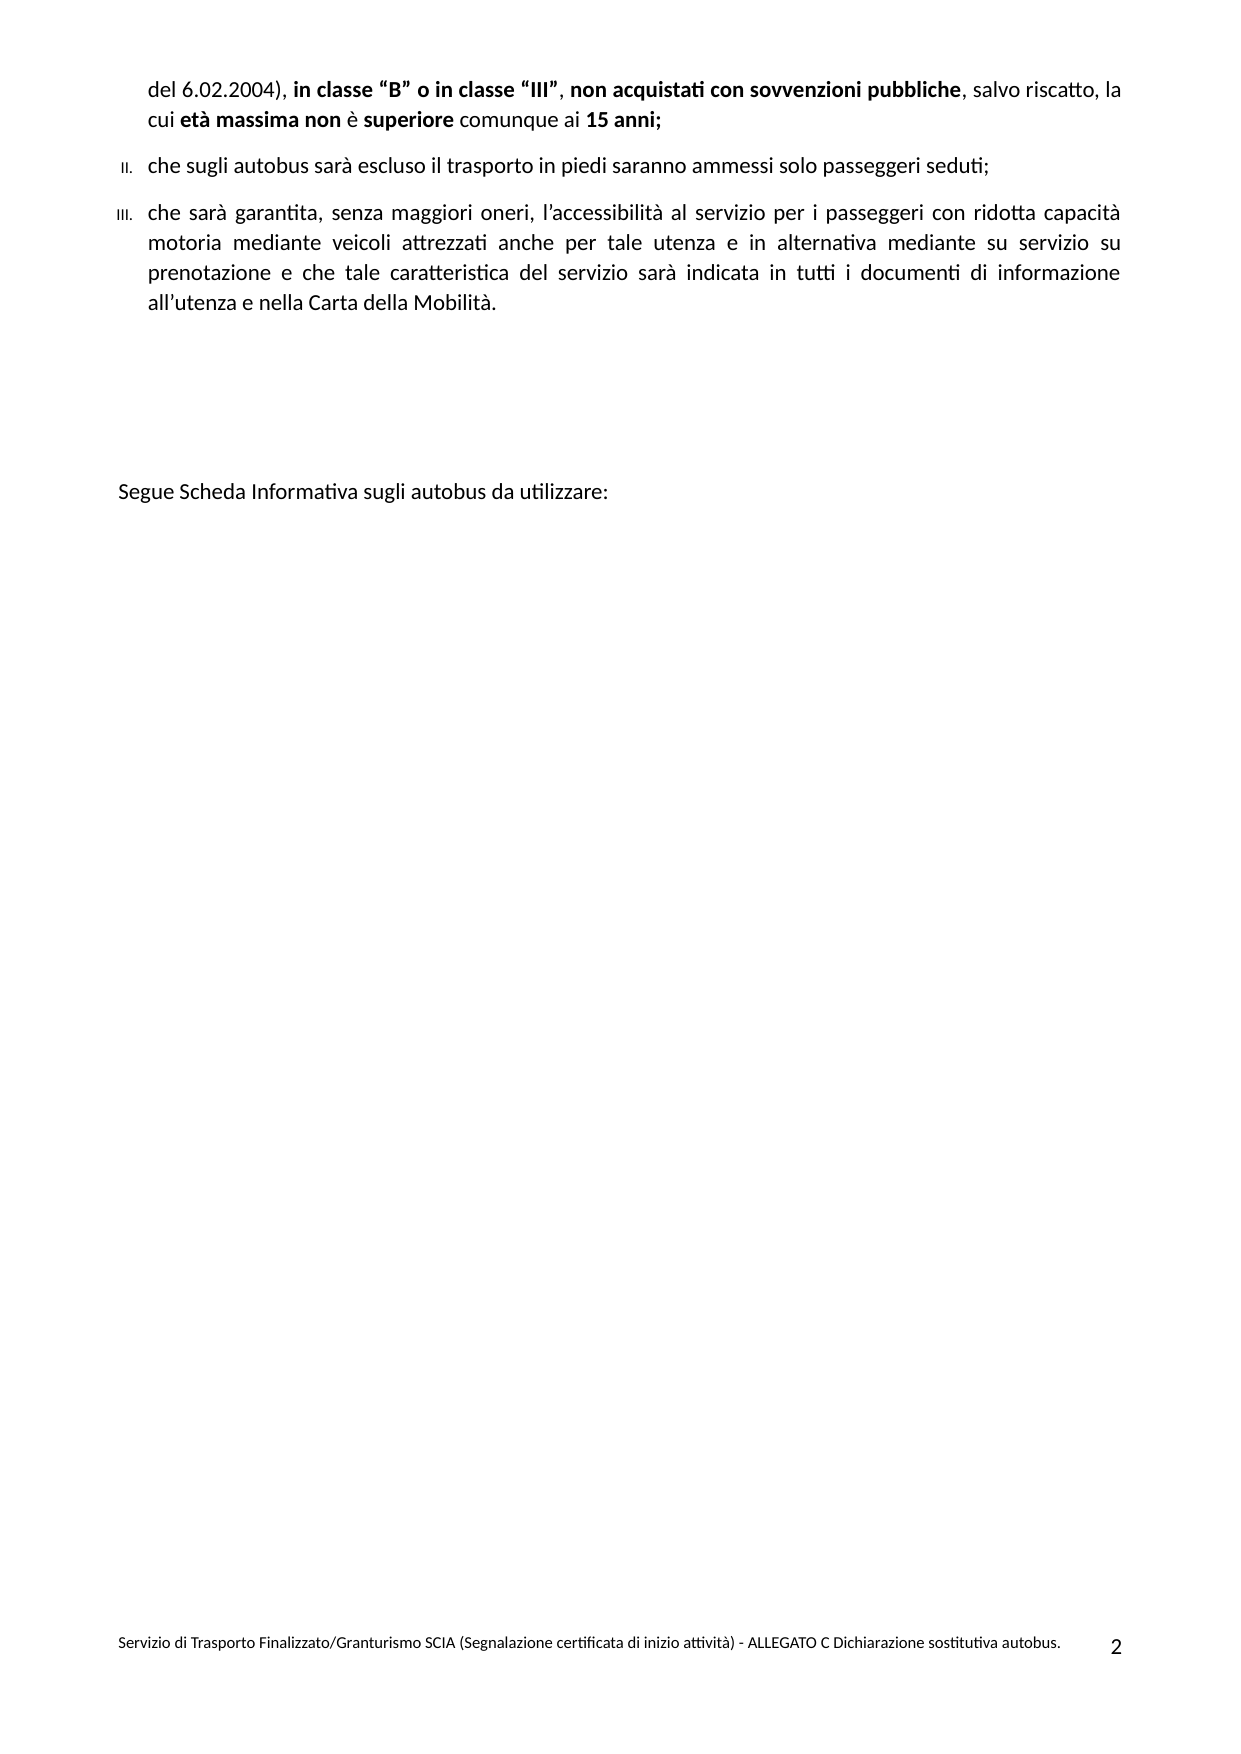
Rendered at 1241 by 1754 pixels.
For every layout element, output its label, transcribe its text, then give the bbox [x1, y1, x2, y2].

list del 6.02.2004), in classe “B” o in classe “III”, non acquistati con sovvenzioni pubbliche, salvo riscatto, la cui età massima non è superiore comunque ai 15 anni; [133, 75, 1122, 133]
list che sarà garantita, senza maggiori oneri, l’accessibilità al servizio per i passeggeri con ridotta capacità motoria mediante veicoli attrezzati anche per tale utenza e in alternativa mediante su servizio su prenotazione e che tale caratteristica del servizio sarà indicata in tutti i documenti di informazione all’utenza e nella Carta della Mobilità. [133, 198, 1122, 316]
text Segue Scheda Informativa sugli autobus da utilizzare: [118, 477, 1122, 505]
list che sugli autobus sarà escluso il trasporto in piedi saranno ammessi solo passeggeri seduti; [133, 151, 1122, 179]
